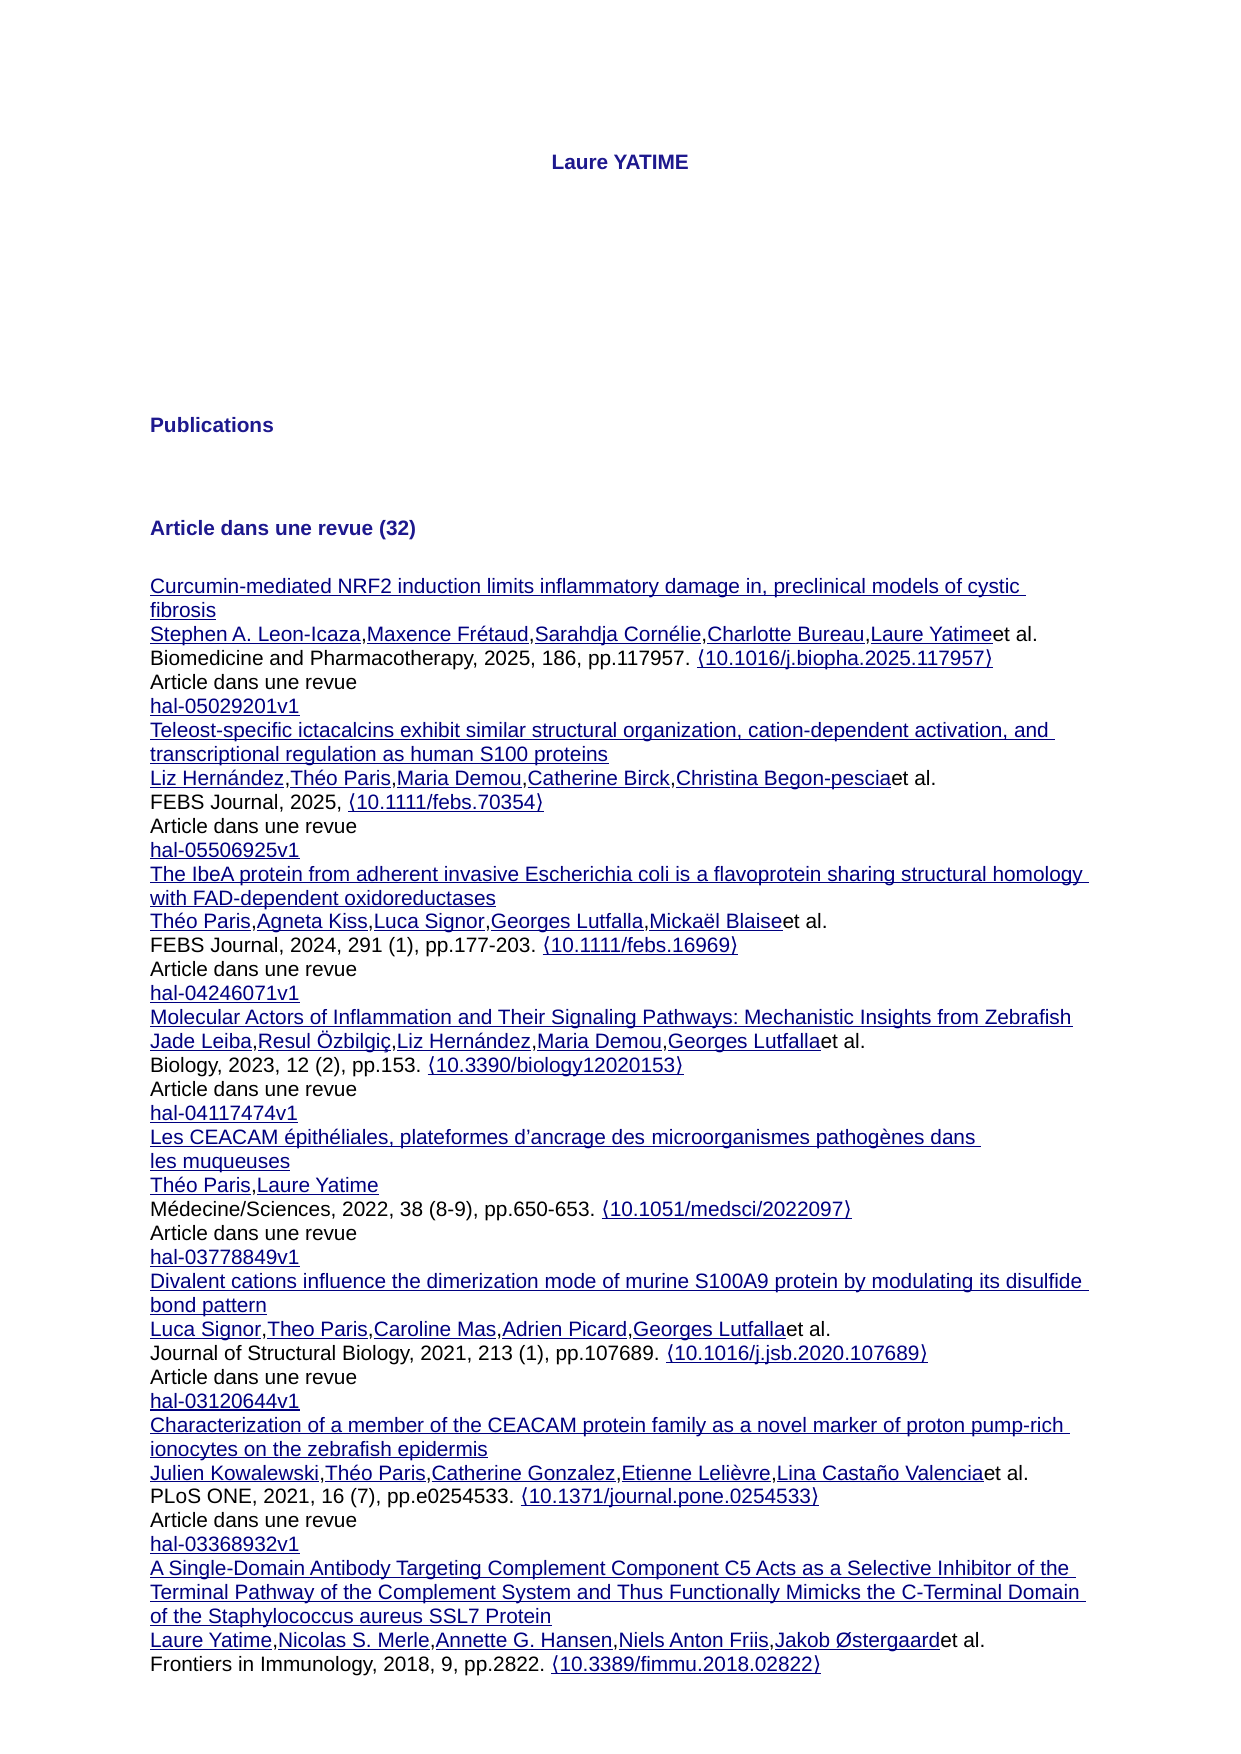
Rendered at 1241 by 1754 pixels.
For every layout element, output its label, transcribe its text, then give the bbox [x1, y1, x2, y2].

table_header Curcumin-mediated NRF2 induction limits inflammatory damage in, preclinical models of cystic fibrosis Stephen A. Leon-Icaza,Maxence Frétaud,Sarahdja Cornélie,Charlotte Bureau,Laure Yatimeet al. Biomedicine and Pharmacotherapy, 2025, 186, pp.117957. ⟨10.1016/j.biopha.2025.117957⟩ Article dans une revue hal-05029201v1 [150, 574, 1090, 718]
subtitle Publications [150, 412, 1090, 436]
table_cell Characterization of a member of the CEACAM protein family as a novel marker of proton pump-rich ionocytes on the zebrafish epidermis Julien Kowalewski,Théo Paris,Catherine Gonzalez,Etienne Lelièvre,Lina Castaño Valenciaet al. PLoS ONE, 2021, 16 (7), pp.e0254533. ⟨10.1371/journal.pone.0254533⟩ Article dans une revue hal-03368932v1 [150, 1413, 1090, 1556]
table_cell Molecular Actors of Inflammation and Their Signaling Pathways: Mechanistic Insights from Zebrafish Jade Leiba,Resul Özbilgiç,Liz Hernández,Maria Demou,Georges Lutfallaet al. Biology, 2023, 12 (2), pp.153. ⟨10.3390/biology12020153⟩ Article dans une revue hal-04117474v1 [150, 1005, 1090, 1125]
subtitle Laure YATIME [150, 150, 1090, 174]
table_cell Divalent cations influence the dimerization mode of murine S100A9 protein by modulating its disulfide bond pattern Luca Signor,Theo Paris,Caroline Mas,Adrien Picard,Georges Lutfallaet al. Journal of Structural Biology, 2021, 213 (1), pp.107689. ⟨10.1016/j.jsb.2020.107689⟩ Article dans une revue hal-03120644v1 [150, 1269, 1090, 1412]
subtitle Article dans une revue (32) [150, 516, 1090, 539]
table_cell Les CEACAM épithéliales, plateformes d’ancrage des microorganismes pathogènes dans les muqueuses Théo Paris,Laure Yatime Médecine/Sciences, 2022, 38 (8-9), pp.650-653. ⟨10.1051/medsci/2022097⟩ Article dans une revue hal-03778849v1 [150, 1125, 1090, 1269]
table_cell Teleost‐specific ictacalcins exhibit similar structural organization, cation‐dependent activation, and transcriptional regulation as human S100 proteins Liz Hernández,Théo Paris,Maria Demou,Catherine Birck,Christina Begon‐pesciaet al. FEBS Journal, 2025, ⟨10.1111/febs.70354⟩ Article dans une revue hal-05506925v1 [150, 718, 1090, 861]
table_cell A Single-Domain Antibody Targeting Complement Component C5 Acts as a Selective Inhibitor of the Terminal Pathway of the Complement System and Thus Functionally Mimicks the C-Terminal Domain of the Staphylococcus aureus SSL7 Protein Laure Yatime,Nicolas S. Merle,Annette G. Hansen,Niels Anton Friis,Jakob Østergaardet al. Frontiers in Immunology, 2018, 9, pp.2822. ⟨10.3389/fimmu.2018.02822⟩ [150, 1556, 1090, 1676]
table_cell The IbeA protein from adherent invasive Escherichia coli is a flavoprotein sharing structural homology with FAD‐dependent oxidoreductases Théo Paris,Agneta Kiss,Luca Signor,Georges Lutfalla,Mickaël Blaiseet al. FEBS Journal, 2024, 291 (1), pp.177-203. ⟨10.1111/febs.16969⟩ Article dans une revue hal-04246071v1 [150, 861, 1090, 1005]
